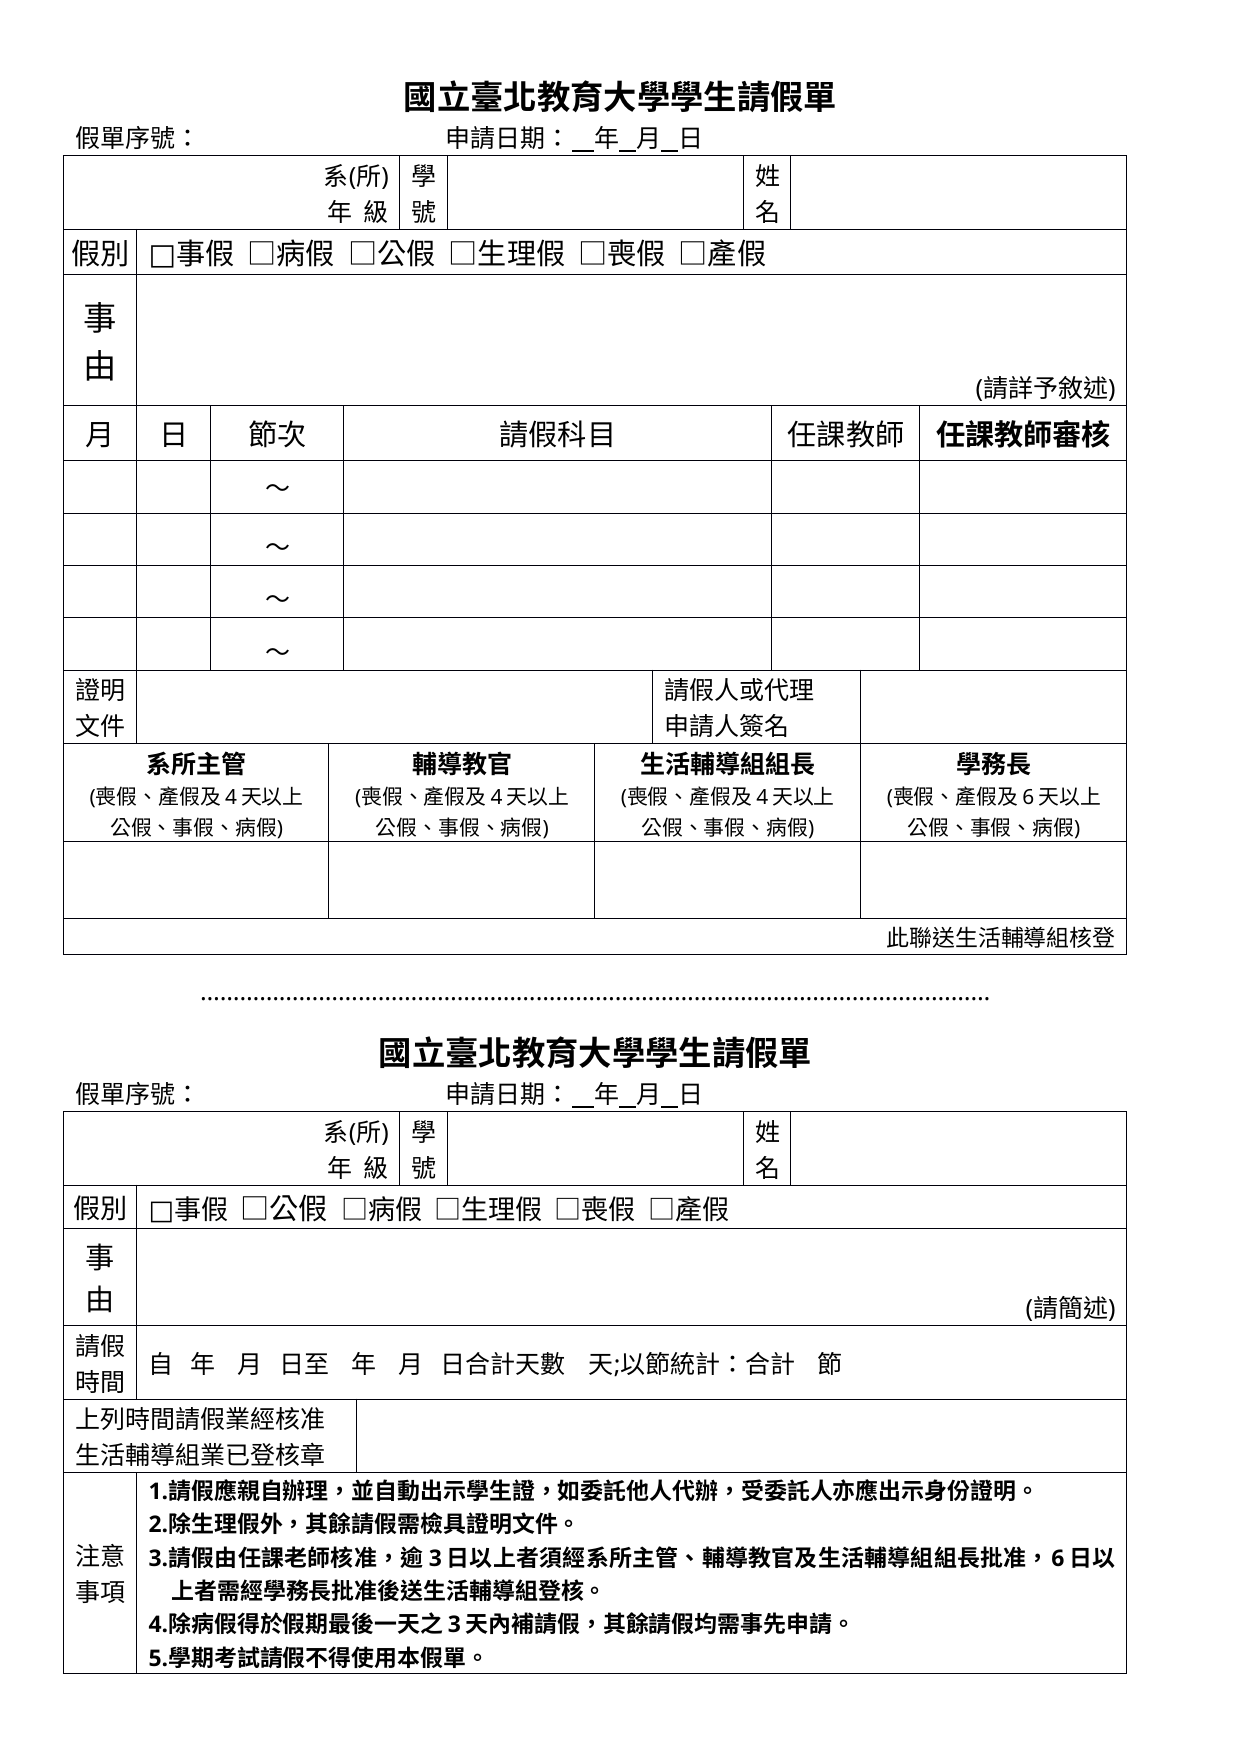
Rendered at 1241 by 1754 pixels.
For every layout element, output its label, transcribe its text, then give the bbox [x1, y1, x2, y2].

table_cell ………………………………………………………………………………………………………… [63, 955, 1126, 1026]
table_cell [137, 514, 210, 565]
table_cell 生活輔導組組長 (喪假、產假及4天以上 公假、事假、病假) [595, 744, 860, 841]
table_cell [920, 618, 1126, 669]
table_cell 此聯送生活輔導組核登 [64, 919, 1126, 954]
table_cell [920, 566, 1126, 617]
table_cell [329, 842, 594, 918]
table_cell 任課教師審核 [920, 406, 1126, 460]
text 假單序號： 申請日期： 年 月 日 [75, 119, 1165, 155]
table_cell [357, 1400, 1126, 1472]
table_cell 假別 [64, 1186, 136, 1228]
table_cell 任課教師 [772, 406, 919, 460]
table_cell 自 年 月 日至 年 月 日合計天數 天;以節統計：合計 節 [137, 1326, 1126, 1398]
table_cell [137, 566, 210, 617]
table_cell 假別 [64, 230, 136, 274]
table_cell ～ [211, 618, 343, 669]
table_cell [861, 671, 1126, 743]
table_cell 國立臺北教育大學學生請假單 假單序號： 申請日期： 年 月 日 [63, 1026, 1126, 1111]
table_cell [772, 618, 919, 669]
table_cell (請簡述) [137, 1229, 1126, 1325]
table_cell 事 由 [64, 275, 136, 405]
table_cell [344, 566, 771, 617]
table_cell 證明 文件 [64, 671, 136, 743]
table_cell ～ [211, 566, 343, 617]
table_cell 學 號 [400, 1112, 447, 1184]
table_cell 學務長 (喪假、產假及6天以上 公假、事假、病假) [861, 744, 1126, 841]
table_cell [137, 461, 210, 512]
table_cell [861, 842, 1126, 918]
table_cell [344, 618, 771, 669]
table_cell [137, 671, 652, 743]
table_cell 系所主管 (喪假、產假及4天以上 公假、事假、病假) [64, 744, 328, 841]
table_cell [920, 514, 1126, 565]
table_header [448, 156, 743, 229]
table_cell [64, 618, 136, 669]
table_cell 1.請假應親自辦理，並自動出示學生證，如委託他人代辦，受委託人亦應出示身份證明。 2.除生理假外，其餘請假需檢具證明文件。 3.請假由任課老師核准，逾3日以上者須經系所主管、輔導教官及生活輔導組組長批准，6日以上者需經學務長批准後送生活輔導組登核。 4.除病假得於假期最後一天之3天內補請假，其餘請假均需事先申請。 5.學期考試請假不得使用本假單。 [137, 1473, 1126, 1673]
table_cell [448, 1112, 743, 1184]
table_cell ～ [211, 461, 343, 512]
table_cell [137, 618, 210, 669]
table_cell [344, 461, 771, 512]
text 國立臺北教育大學學生請假單 [75, 71, 1165, 119]
table_cell ～ [211, 514, 343, 565]
table_header [791, 156, 1126, 229]
table_cell 月 [64, 406, 136, 460]
table_cell [64, 842, 328, 918]
table_cell [595, 842, 860, 918]
table_header 學 號 [400, 156, 447, 229]
table_cell [920, 461, 1126, 512]
table_cell 節次 [211, 406, 343, 460]
table_cell 事 由 [64, 1229, 136, 1325]
table_cell [64, 566, 136, 617]
table_cell [344, 514, 771, 565]
table_cell 請假 時間 [64, 1326, 136, 1398]
table_cell 系(所) 年 級 [64, 1112, 399, 1184]
table_cell (請詳予敘述) [137, 275, 1126, 405]
table_cell □事假 □公假 □病假 □生理假 □喪假 □產假 [137, 1186, 1126, 1228]
table_header 姓 名 [744, 156, 790, 229]
table_cell 輔導教官 (喪假、產假及4天以上 公假、事假、病假) [329, 744, 594, 841]
table_header 系(所) 年 級 [64, 156, 399, 229]
table_cell □事假 □病假 □公假 □生理假 □喪假 □產假 [137, 230, 1126, 274]
table_cell 注意事項 [64, 1473, 136, 1673]
table_cell 姓 名 [744, 1112, 790, 1184]
table_cell 日 [137, 406, 210, 460]
table_cell [772, 461, 919, 512]
table_cell [64, 461, 136, 512]
table_cell 請假科目 [344, 406, 771, 460]
table_cell 上列時間請假業經核准 生活輔導組業已登核章 [64, 1400, 356, 1472]
table_cell [64, 514, 136, 565]
table_cell [772, 514, 919, 565]
table_cell 請假人或代理 申請人簽名 [653, 671, 860, 743]
table_cell [791, 1112, 1126, 1184]
table_cell [772, 566, 919, 617]
